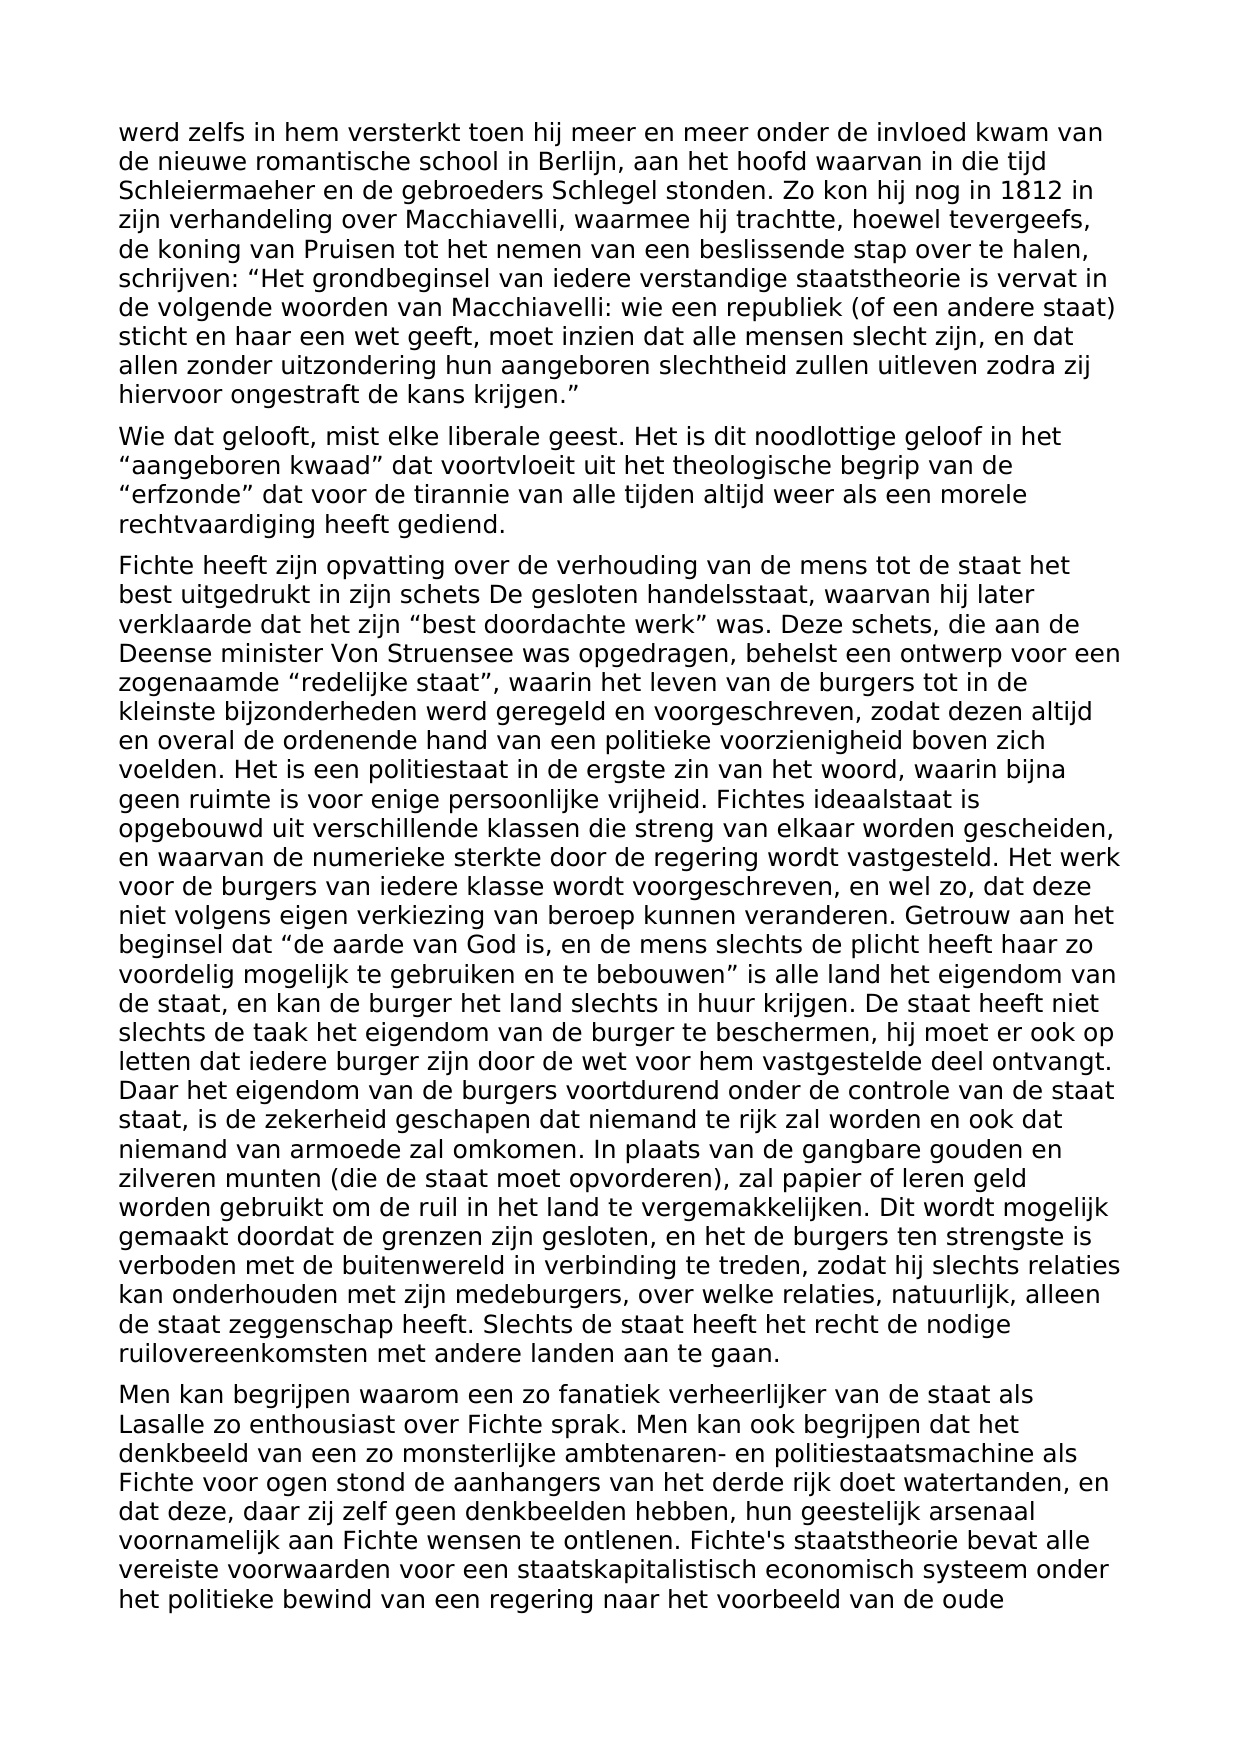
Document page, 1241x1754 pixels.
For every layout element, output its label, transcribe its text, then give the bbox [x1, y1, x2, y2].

text werd zelfs in hem versterkt toen hij meer en meer onder de invloed kwam van de nieuwe romantische school in Berlijn, aan het hoofd waarvan in die tijd Schleiermaeher en de gebroeders Schlegel stonden. Zo kon hij nog in 1812 in zijn verhandeling over Macchiavelli, waarmee hij trachtte, hoewel tevergeefs, de koning van Pruisen tot het nemen van een beslissende stap over te halen, schrijven: “Het grondbeginsel van iedere verstandige staatstheorie is vervat in de volgende woorden van Macchiavelli: wie een republiek (of een andere staat) sticht en haar een wet geeft, moet inzien dat alle mensen slecht zijn, en dat allen zonder uitzondering hun aangeboren slechtheid zullen uitleven zodra zij hiervoor ongestraft de kans krijgen.” [118, 118, 1122, 410]
text Men kan begrijpen waarom een zo fanatiek verheerlijker van de staat als Lasalle zo enthousiast over Fichte sprak. Men kan ook begrijpen dat het denkbeeld van een zo monsterlijke ambtenaren- en politiestaatsmachine als Fichte voor ogen stond de aanhangers van het derde rijk doet watertanden, en dat deze, daar zij zelf geen denkbeelden hebben, hun geestelijk arsenaal voornamelijk aan Fichte wensen te ontlenen. Fichte's staatstheorie bevat alle vereiste voorwaarden voor een staatskapitalistisch economisch systeem onder het politieke bewind van een regering naar het voorbeeld van de oude [118, 1381, 1122, 1614]
text Wie dat gelooft, mist elke liberale geest. Het is dit noodlottige geloof in het “aangeboren kwaad” dat voortvloeit uit het theologische begrip van de “erfzonde” dat voor de tirannie van alle tijden altijd weer als een morele rechtvaardiging heeft gediend. [118, 422, 1122, 539]
text Fichte heeft zijn opvatting over de verhouding van de mens tot de staat het best uitgedrukt in zijn schets De gesloten handelsstaat, waarvan hij later verklaarde dat het zijn “best doordachte werk” was. Deze schets, die aan de Deense minister Von Struensee was opgedragen, behelst een ontwerp voor een zogenaamde “redelijke staat”, waarin het leven van de burgers tot in de kleinste bijzonderheden werd geregeld en voorgeschreven, zodat dezen altijd en overal de ordenende hand van een politieke voorzienigheid boven zich voelden. Het is een politiestaat in de ergste zin van het woord, waarin bijna geen ruimte is voor enige persoonlijke vrijheid. Fichtes ideaalstaat is opgebouwd uit verschillende klassen die streng van elkaar worden gescheiden, en waarvan de numerieke sterkte door de regering wordt vastgesteld. Het werk voor de burgers van iedere klasse wordt voorgeschreven, en wel zo, dat deze niet volgens eigen verkiezing van beroep kunnen veranderen. Getrouw aan het beginsel dat “de aarde van God is, en de mens slechts de plicht heeft haar zo voordelig mogelijk te gebruiken en te bebouwen” is alle land het eigendom van de staat, en kan de burger het land slechts in huur krijgen. De staat heeft niet slechts de taak het eigendom van de burger te beschermen, hij moet er ook op letten dat iedere burger zijn door de wet voor hem vastgestelde deel ontvangt. Daar het eigendom van de burgers voortdurend onder de controle van de staat staat, is de zekerheid geschapen dat niemand te rijk zal worden en ook dat niemand van armoede zal omkomen. In plaats van de gangbare gouden en zilveren munten (die de staat moet opvorderen), zal papier of leren geld worden gebruikt om de ruil in het land te vergemakkelijken. Dit wordt mogelijk gemaakt doordat de grenzen zijn gesloten, en het de burgers ten strengste is verboden met de buitenwereld in verbinding te treden, zodat hij slechts relaties kan onderhouden met zijn medeburgers, over welke relaties, natuurlijk, alleen de staat zeggenschap heeft. Slechts de staat heeft het recht de nodige ruilovereenkomsten met andere landen aan te gaan. [118, 551, 1122, 1368]
